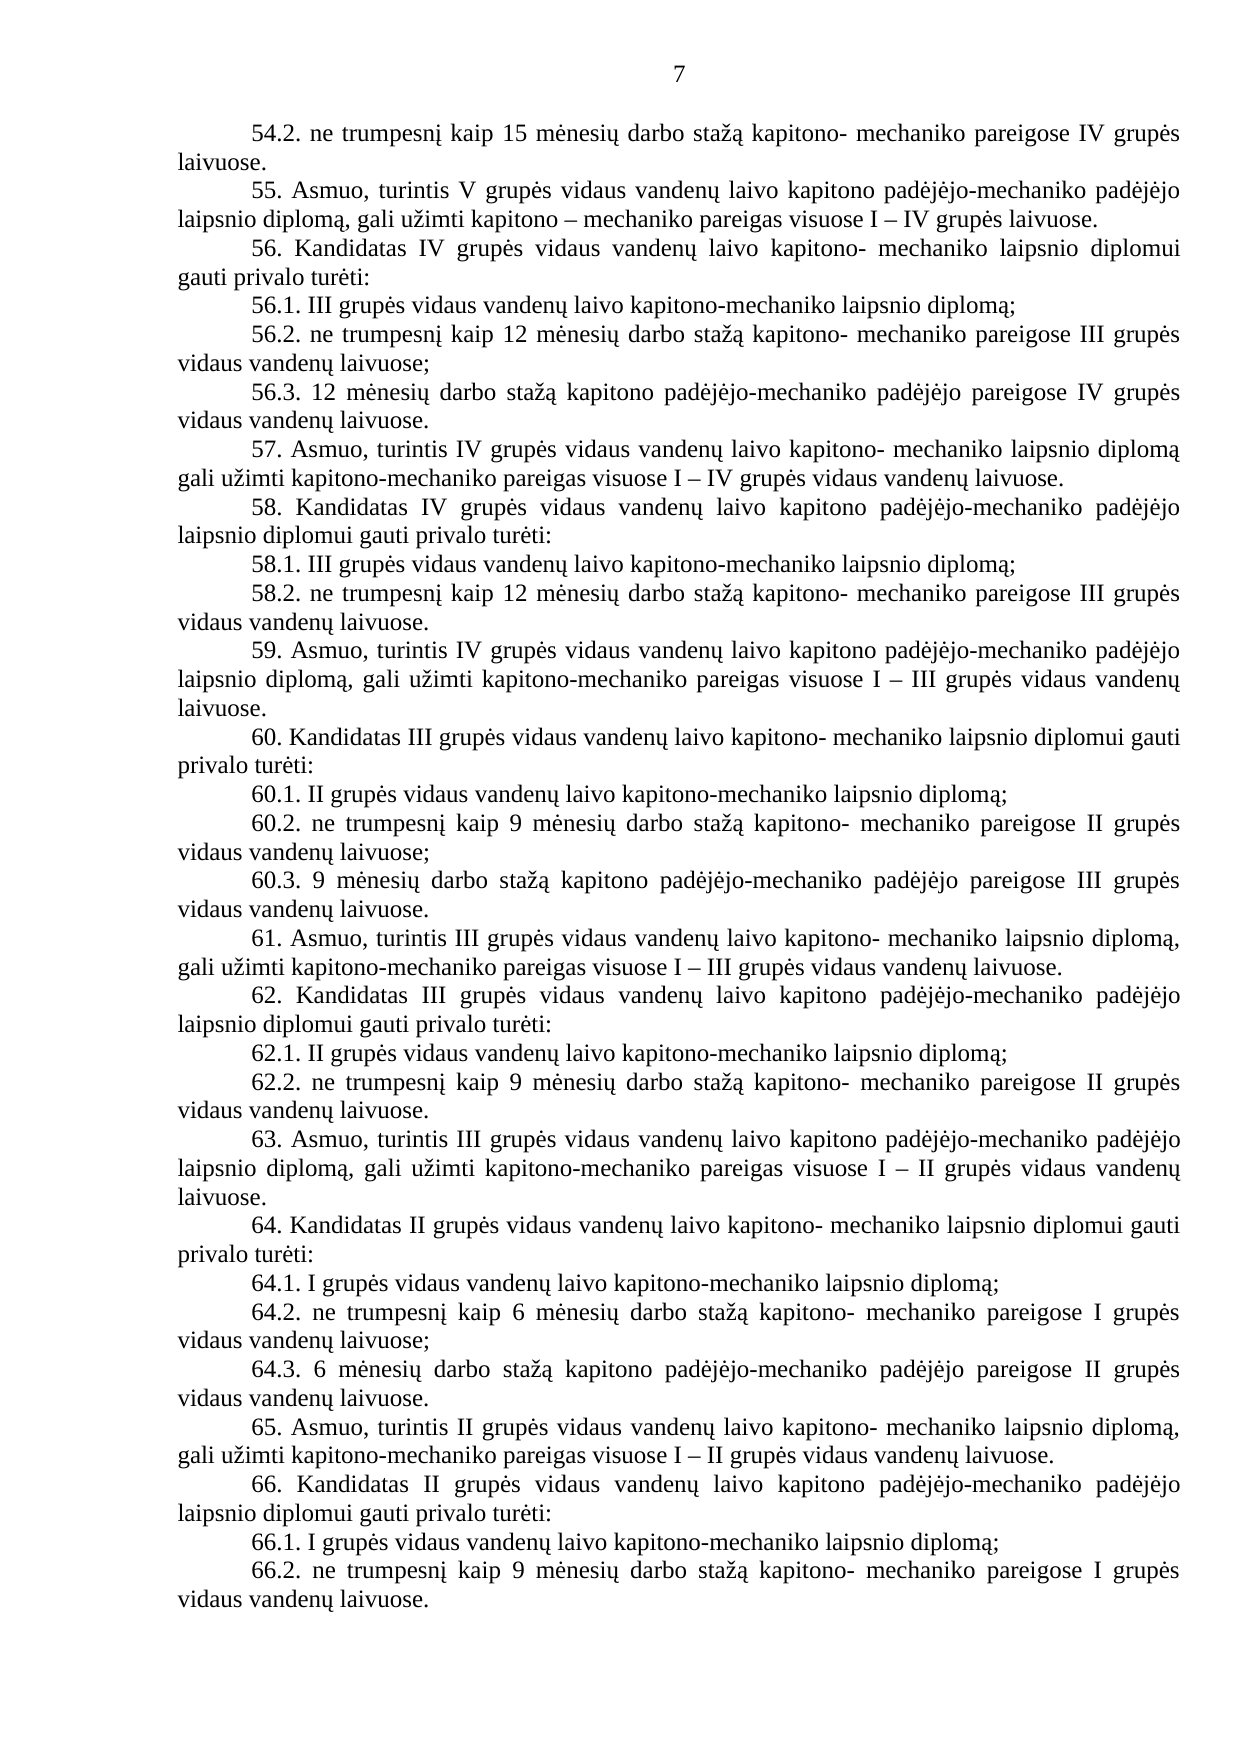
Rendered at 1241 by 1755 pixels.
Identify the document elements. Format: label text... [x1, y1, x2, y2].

text 60.3. 9 mėnesių darbo stažą kapitono padėjėjo-mechaniko padėjėjo pareigose III grupės vidaus vandenų laivuose. [177, 866, 1181, 923]
text 59. Asmuo, turintis IV grupės vidaus vandenų laivo kapitono padėjėjo-mechaniko padėjėjo laipsnio diplomą, gali užimti kapitono-mechaniko pareigas visuose I – III grupės vidaus vandenų laivuose. [177, 636, 1181, 722]
text 62.2. ne trumpesnį kaip 9 mėnesių darbo stažą kapitono- mechaniko pareigose II grupės vidaus vandenų laivuose. [177, 1067, 1181, 1124]
text 66.1. I grupės vidaus vandenų laivo kapitono-mechaniko laipsnio diplomą; [177, 1527, 1181, 1556]
text 56.2. ne trumpesnį kaip 12 mėnesių darbo stažą kapitono- mechaniko pareigose III grupės vidaus vandenų laivuose; [177, 319, 1181, 377]
text 66.2. ne trumpesnį kaip 9 mėnesių darbo stažą kapitono- mechaniko pareigose I grupės vidaus vandenų laivuose. [177, 1556, 1181, 1613]
text 63. Asmuo, turintis III grupės vidaus vandenų laivo kapitono padėjėjo-mechaniko padėjėjo laipsnio diplomą, gali užimti kapitono-mechaniko pareigas visuose I – II grupės vidaus vandenų laivuose. [177, 1124, 1181, 1211]
text 62.1. II grupės vidaus vandenų laivo kapitono-mechaniko laipsnio diplomą; [177, 1038, 1181, 1067]
text 54.2. ne trumpesnį kaip 15 mėnesių darbo stažą kapitono- mechaniko pareigose IV grupės laivuose. [177, 118, 1181, 176]
text 64.3. 6 mėnesių darbo stažą kapitono padėjėjo-mechaniko padėjėjo pareigose II grupės vidaus vandenų laivuose. [177, 1354, 1181, 1412]
text 65. Asmuo, turintis II grupės vidaus vandenų laivo kapitono- mechaniko laipsnio diplomą, gali užimti kapitono-mechaniko pareigas visuose I – II grupės vidaus vandenų laivuose. [177, 1412, 1181, 1469]
text 61. Asmuo, turintis III grupės vidaus vandenų laivo kapitono- mechaniko laipsnio diplomą, gali užimti kapitono-mechaniko pareigas visuose I – III grupės vidaus vandenų laivuose. [177, 923, 1181, 981]
text 55. Asmuo, turintis V grupės vidaus vandenų laivo kapitono padėjėjo-mechaniko padėjėjo laipsnio diplomą, gali užimti kapitono – mechaniko pareigas visuose I – IV grupės laivuose. [177, 176, 1181, 233]
text 62. Kandidatas III grupės vidaus vandenų laivo kapitono padėjėjo-mechaniko padėjėjo laipsnio diplomui gauti privalo turėti: [177, 981, 1181, 1038]
text 56.3. 12 mėnesių darbo stažą kapitono padėjėjo-mechaniko padėjėjo pareigose IV grupės vidaus vandenų laivuose. [177, 377, 1181, 434]
text 64.1. I grupės vidaus vandenų laivo kapitono-mechaniko laipsnio diplomą; [177, 1268, 1181, 1297]
text 56. Kandidatas IV grupės vidaus vandenų laivo kapitono- mechaniko laipsnio diplomui gauti privalo turėti: [177, 233, 1181, 291]
text 64.2. ne trumpesnį kaip 6 mėnesių darbo stažą kapitono- mechaniko pareigose I grupės vidaus vandenų laivuose; [177, 1297, 1181, 1354]
text 58.2. ne trumpesnį kaip 12 mėnesių darbo stažą kapitono- mechaniko pareigose III grupės vidaus vandenų laivuose. [177, 578, 1181, 636]
text 58. Kandidatas IV grupės vidaus vandenų laivo kapitono padėjėjo-mechaniko padėjėjo laipsnio diplomui gauti privalo turėti: [177, 492, 1181, 549]
text 60. Kandidatas III grupės vidaus vandenų laivo kapitono- mechaniko laipsnio diplomui gauti privalo turėti: [177, 722, 1181, 779]
text 57. Asmuo, turintis IV grupės vidaus vandenų laivo kapitono- mechaniko laipsnio diplomą gali užimti kapitono-mechaniko pareigas visuose I – IV grupės vidaus vandenų laivuose. [177, 434, 1181, 492]
text 56.1. III grupės vidaus vandenų laivo kapitono-mechaniko laipsnio diplomą; [177, 291, 1181, 319]
text 64. Kandidatas II grupės vidaus vandenų laivo kapitono- mechaniko laipsnio diplomui gauti privalo turėti: [177, 1211, 1181, 1268]
text 60.1. II grupės vidaus vandenų laivo kapitono-mechaniko laipsnio diplomą; [177, 779, 1181, 808]
text 58.1. III grupės vidaus vandenų laivo kapitono-mechaniko laipsnio diplomą; [177, 549, 1181, 578]
text 60.2. ne trumpesnį kaip 9 mėnesių darbo stažą kapitono- mechaniko pareigose II grupės vidaus vandenų laivuose; [177, 808, 1181, 866]
text 66. Kandidatas II grupės vidaus vandenų laivo kapitono padėjėjo-mechaniko padėjėjo laipsnio diplomui gauti privalo turėti: [177, 1469, 1181, 1527]
